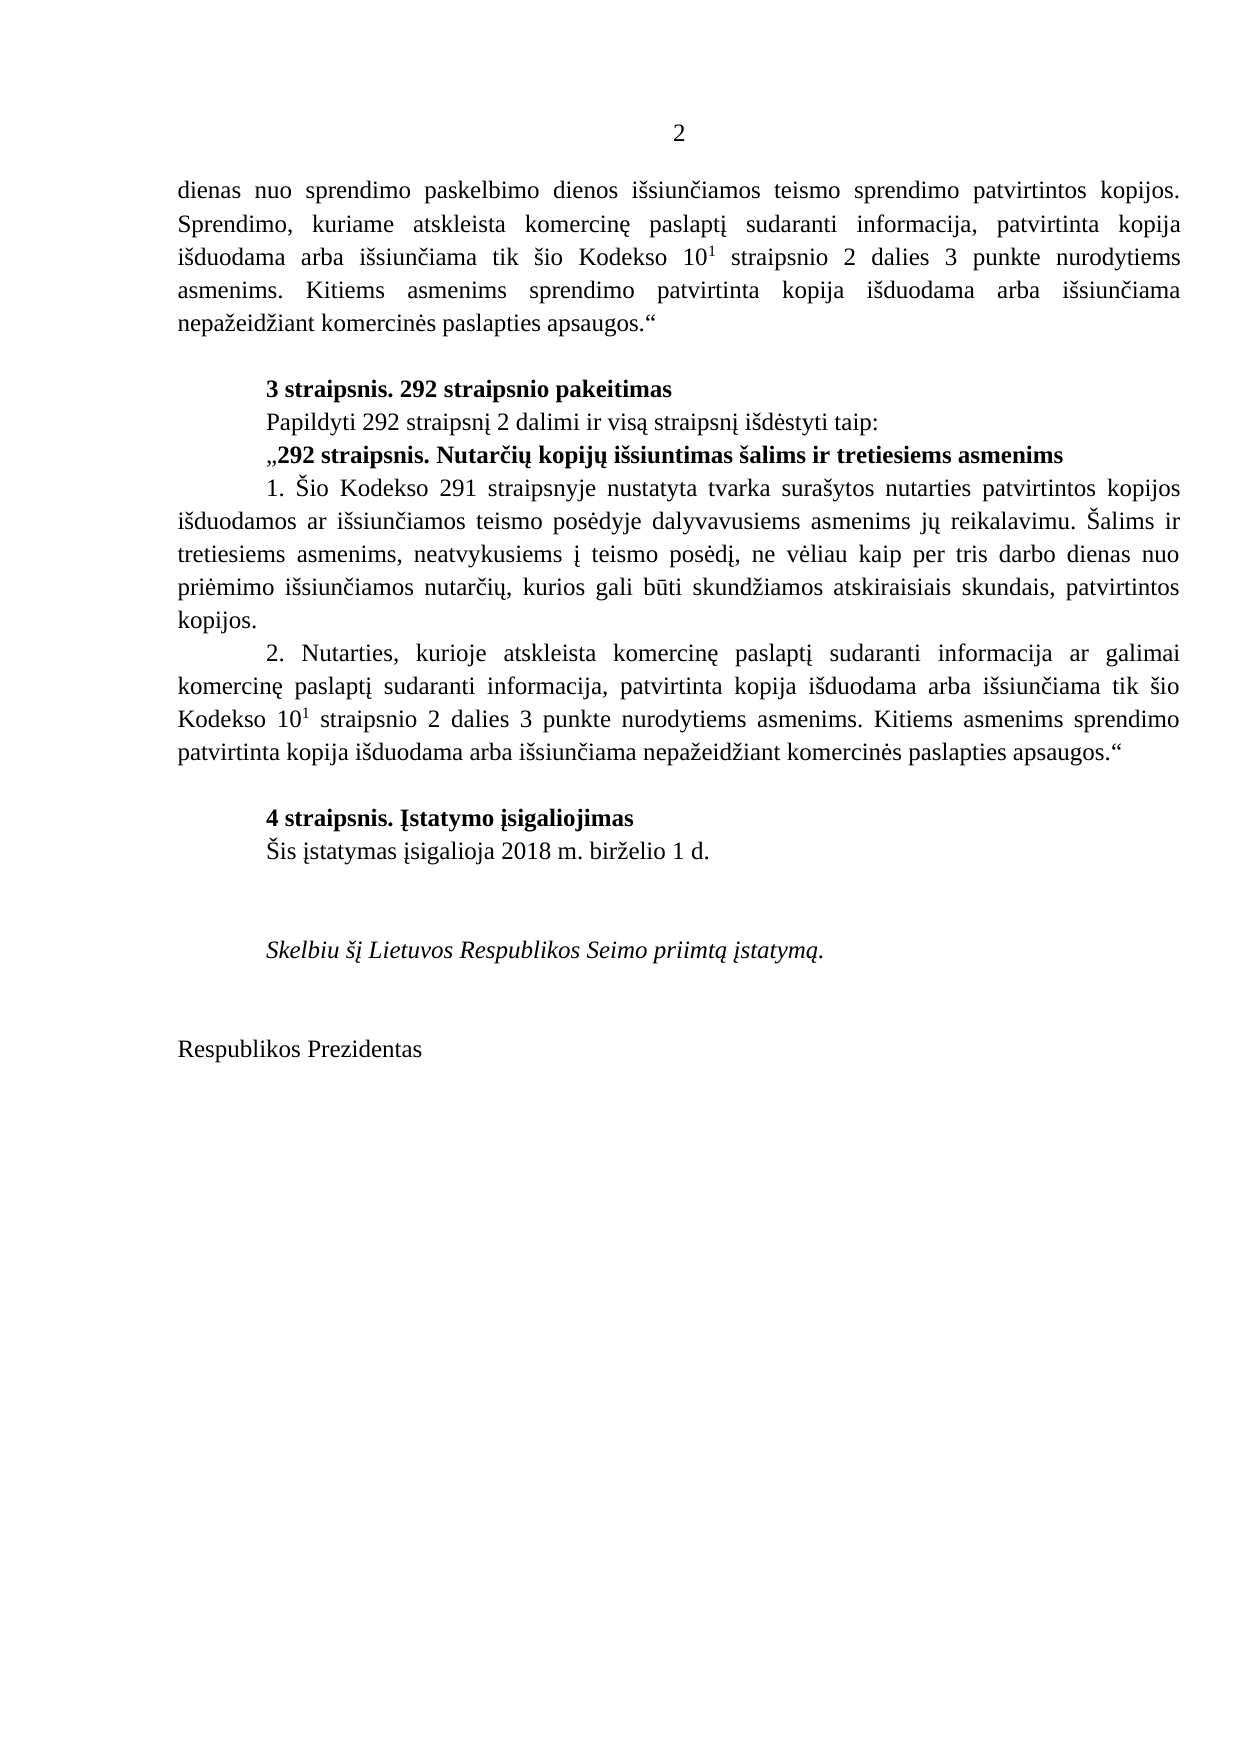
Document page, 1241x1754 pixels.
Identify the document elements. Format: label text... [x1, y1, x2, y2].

text Šis įstatymas įsigalioja 2018 m. birželio 1 d. [177, 836, 1181, 865]
text Skelbiu šį Lietuvos Respublikos Seimo priimtą įstatymą. [177, 935, 1181, 964]
text Respublikos Prezidentas [177, 1034, 1181, 1063]
text 2. Nutarties, kurioje atskleista komercinę paslaptį sudaranti informacija ar galimai komercinę paslaptį sudaranti informacija, patvirtinta kopija išduodama arba išsiunčiama tik šio Kodekso 101 straipsnio 2 dalies 3 punkte nurodytiems asmenims. Kitiems asmenims sprendimo patvirtinta kopija išduodama arba išsiunčiama nepažeidžiant komercinės paslapties apsaugos.“ [177, 638, 1181, 766]
text dienas nuo sprendimo paskelbimo dienos išsiunčiamos teismo sprendimo patvirtintos kopijos. Sprendimo, kuriame atskleista komercinę paslaptį sudaranti informacija, patvirtinta kopija išduodama arba išsiunčiama tik šio Kodekso 101 straipsnio 2 dalies 3 punkte nurodytiems asmenims. Kitiems asmenims sprendimo patvirtinta kopija išduodama arba išsiunčiama nepažeidžiant komercinės paslapties apsaugos.“ [177, 176, 1181, 336]
text Papildyti 292 straipsnį 2 dalimi ir visą straipsnį išdėstyti taip: [177, 407, 1181, 436]
text 3 straipsnis. 292 straipsnio pakeitimas [177, 374, 1181, 402]
text 1. Šio Kodekso 291 straipsnyje nustatyta tvarka surašytos nutarties patvirtintos kopijos išduodamos ar išsiunčiamos teismo posėdyje dalyvavusiems asmenims jų reikalavimu. Šalims ir tretiesiems asmenims, neatvykusiems į teismo posėdį, ne vėliau kaip per tris darbo dienas nuo priėmimo išsiunčiamos nutarčių, kurios gali būti skundžiamos atskiraisiais skundais, patvirtintos kopijos. [177, 473, 1181, 634]
text 4 straipsnis. Įstatymo įsigaliojimas [177, 803, 1181, 832]
text „292 straipsnis. Nutarčių kopijų išsiuntimas šalims ir tretiesiems asmenims [177, 440, 1181, 468]
